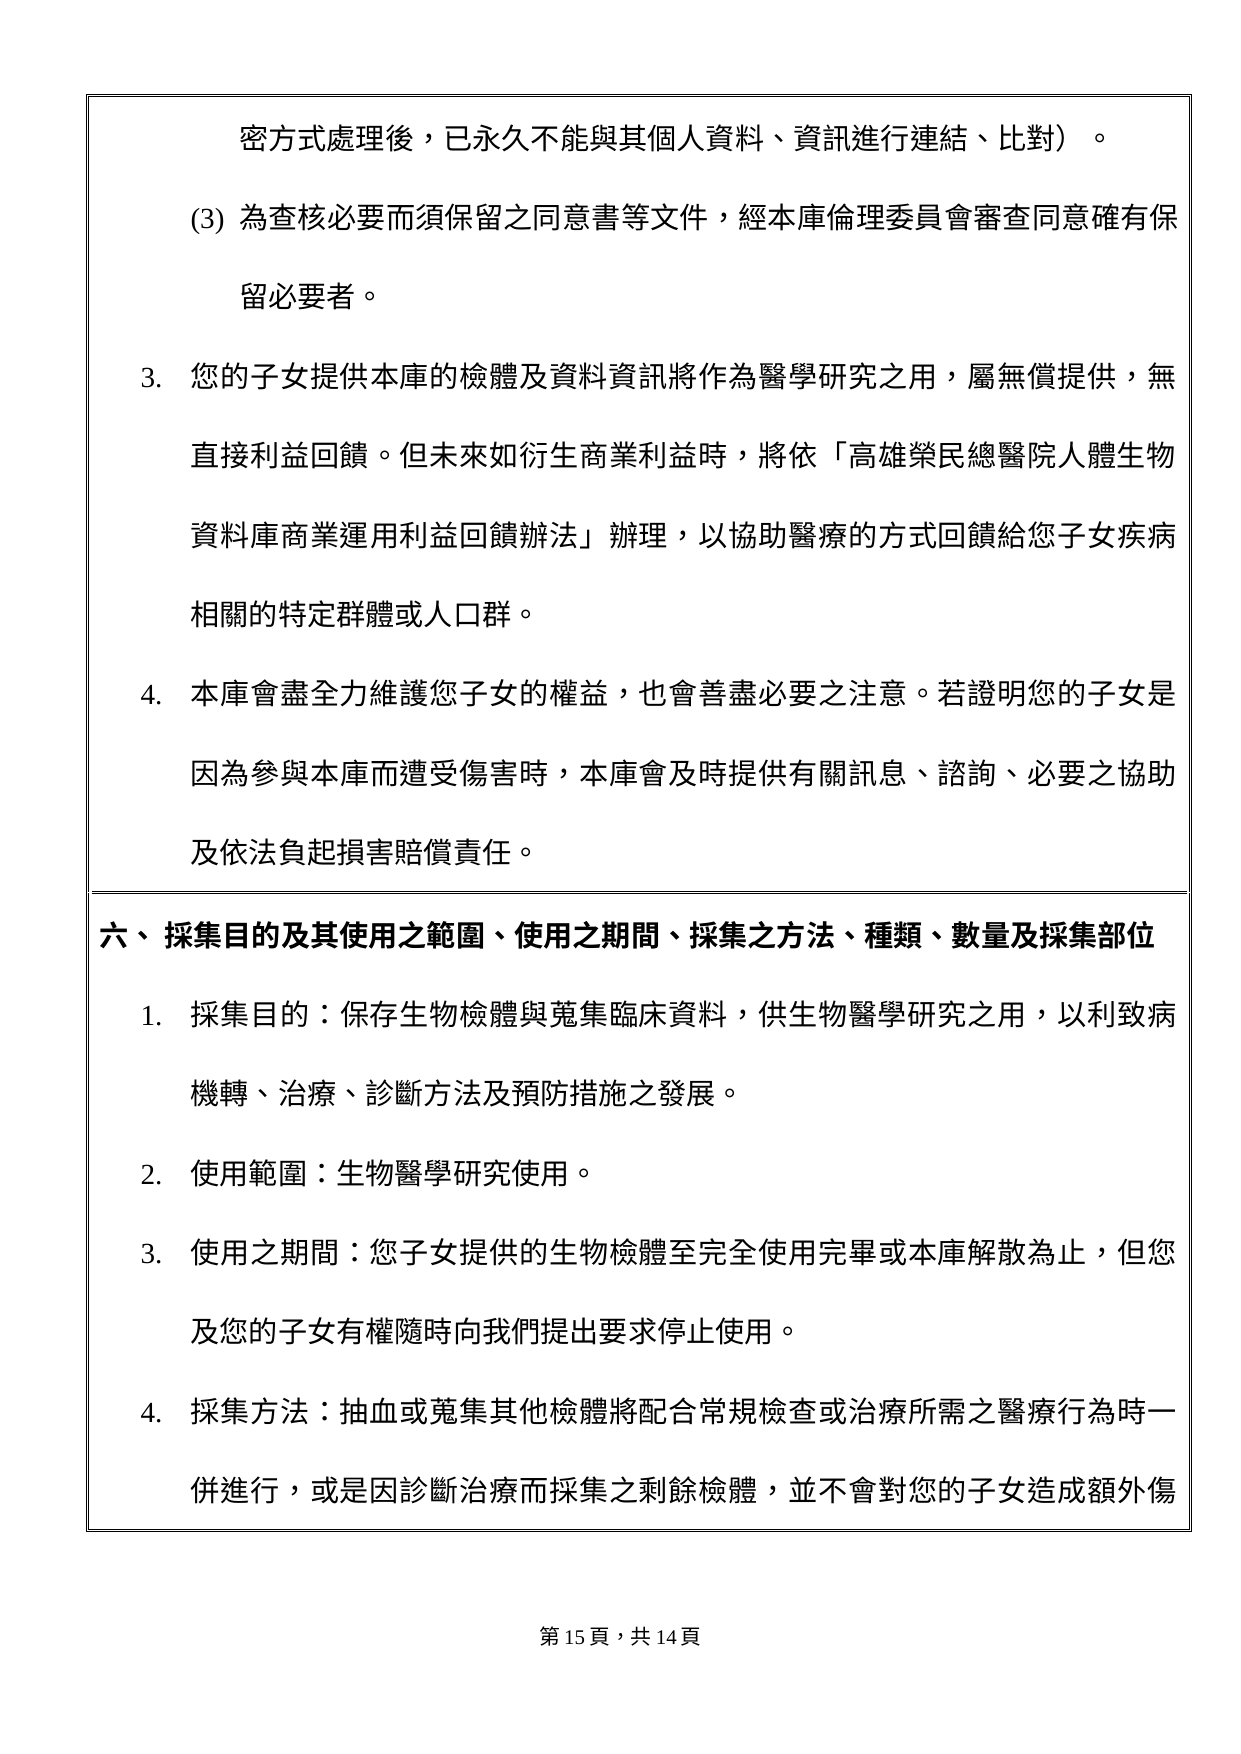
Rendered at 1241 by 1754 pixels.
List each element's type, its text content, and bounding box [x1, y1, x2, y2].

table_cell 採集目的及其使用之範圍、使用之期間、採集之方法、種類、數量及採集部位 採集目的：保存生物檢體與蒐集臨床資料，供生物醫學研究之用，以利致病機轉、治療、診斷方法及預防措施之發展。 使用範圍：生物醫學研究使用。 使用之期間：您子女提供的生物檢體至完全使用完畢或本庫解散為止，但您及您的子女有權隨時向我們提出要求停止使用。 採集方法：抽血或蒐集其他檢體將配合常規檢查或治療所需之醫療行為時一併進行，或是因診斷治療而採集之剩餘檢體，並不會對您的子女造成額外傷 [89, 891, 1189, 1529]
table_cell 密方式處理後，已永久不能與其個人資料、資訊進行連結、比對）。 為查核必要而須保留之同意書等文件，經本庫倫理委員會審查同意確有保留必要者。 您的子女提供本庫的檢體及資料資訊將作為醫學研究之用，屬無償提供，無直接利益回饋。但未來如衍生商業利益時，將依「高雄榮民總醫院人體生物資料庫商業運用利益回饋辦法」辦理，以協助醫療的方式回饋給您子女疾病相關的特定群體或人口群。 本庫會盡全力維護您子女的權益，也會善盡必要之注意。若證明您的子女是因為參與本庫而遭受傷害時，本庫會及時提供有關訊息、諮詢、必要之協助及依法負起損害賠償責任。 [89, 97, 1189, 891]
